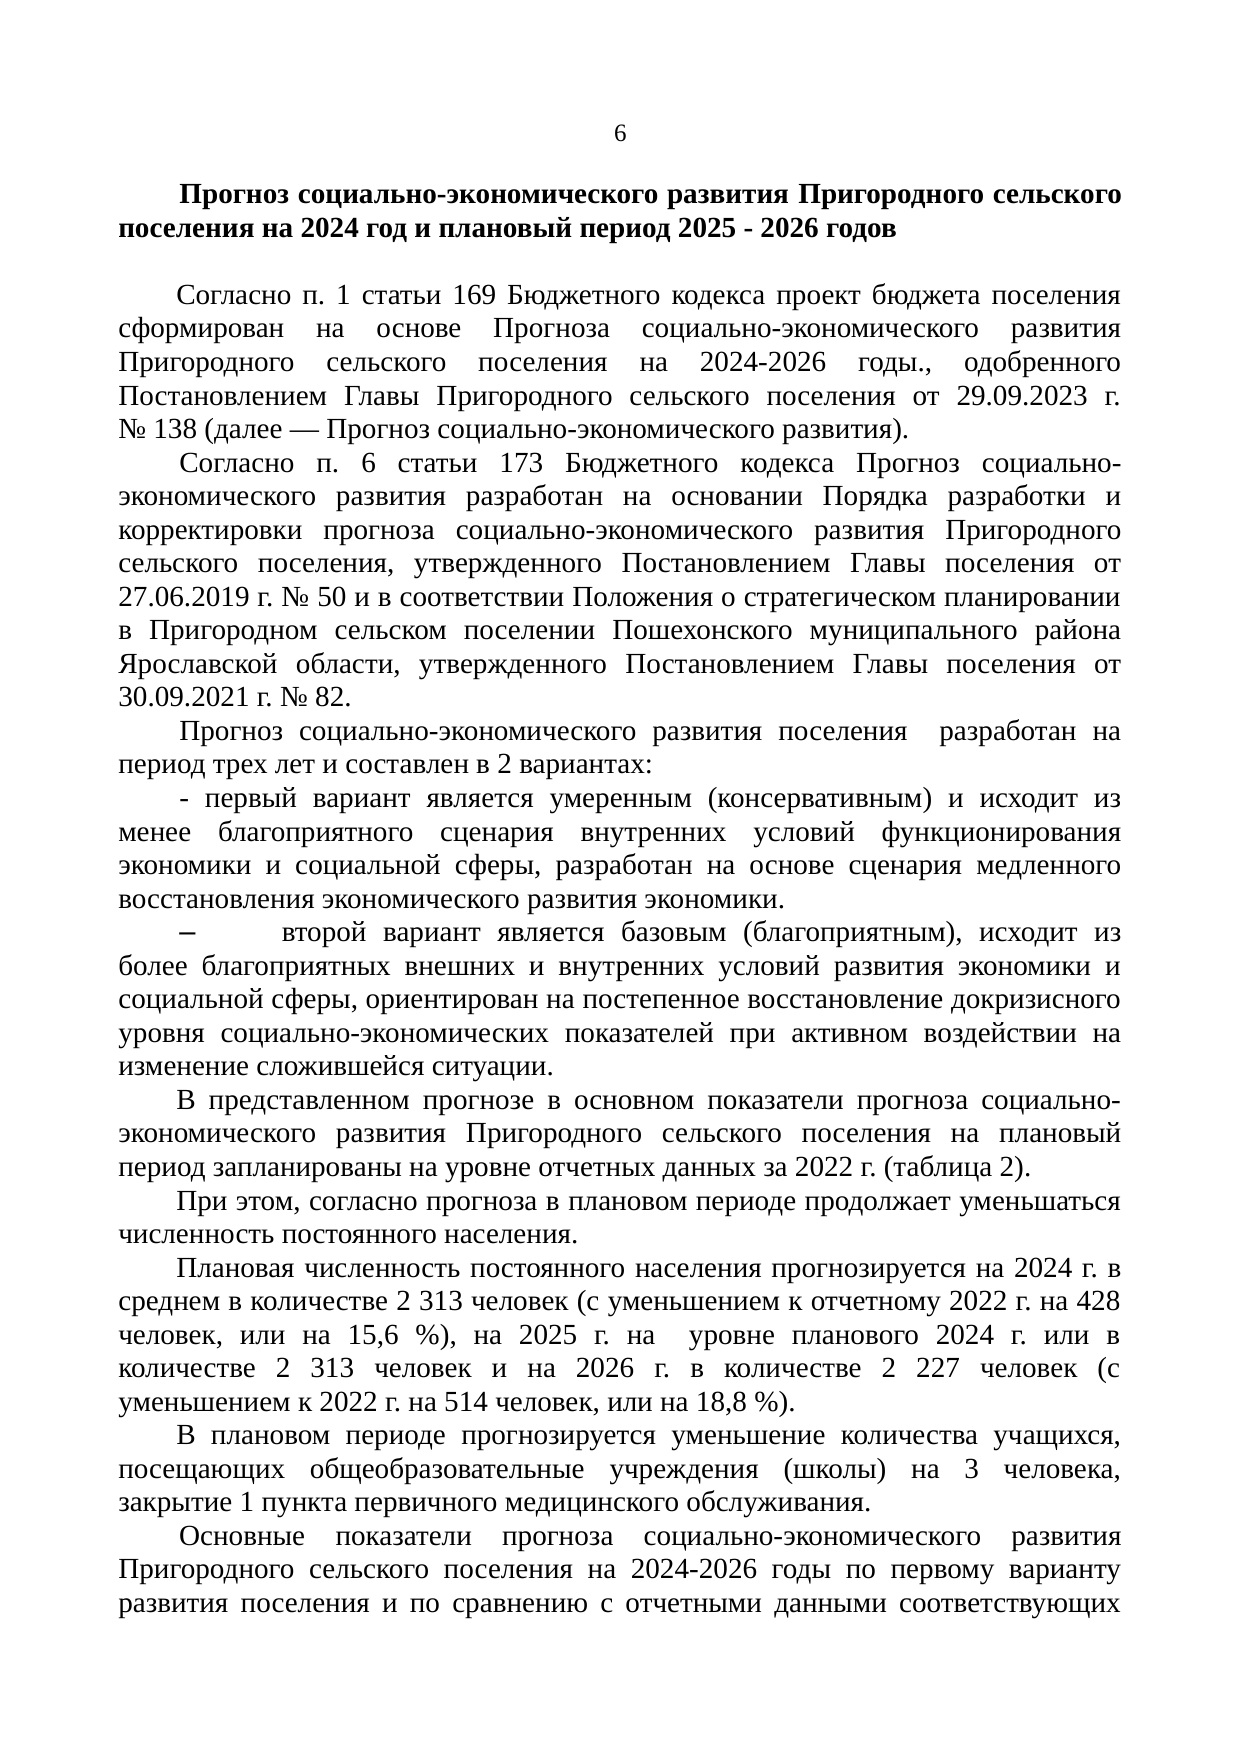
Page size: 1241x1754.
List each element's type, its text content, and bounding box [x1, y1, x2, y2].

text Согласно п. 6 статьи 173 Бюджетного кодекса Прогноз социально-экономического развития разработан на основании Порядка разработки и корректировки прогноза социально-экономического развития Пригородного сельского поселения, утвержденного Постановлением Главы поселения от 27.06.2019 г. № 50 и в соответствии Положения о стратегическом планировании в Пригородном сельском поселении Пошехонского муниципального района Ярославской области, утвержденного Постановлением Главы поселения от 30.09.2021 г. № 82. [118, 445, 1122, 713]
text Плановая численность постоянного населения прогнозируется на 2024 г. в среднем в количестве 2 313 человек (с уменьшением к отчетному 2022 г. на 428 человек, или на 15,6 %), на 2025 г. на уровне планового 2024 г. или в количестве 2 313 человек и на 2026 г. в количестве 2 227 человек (с уменьшением к 2022 г. на 514 человек, или на 18,8 %). [118, 1250, 1122, 1417]
text В плановом периоде прогнозируется уменьшение количества учащихся, посещающих общеобразовательные учреждения (школы) на 3 человека, закрытие 1 пункта первичного медицинского обслуживания. [118, 1417, 1122, 1518]
text Прогноз социально-экономического развития поселения разработан на период трех лет и составлен в 2 вариантах: [118, 713, 1122, 780]
text Прогноз социально-экономического развития Пригородного сельского поселения на 2024 год и плановый период 2025 - 2026 годов [118, 176, 1122, 243]
text При этом, согласно прогноза в плановом периоде продолжает уменьшаться численность постоянного населения. [118, 1183, 1122, 1250]
text - первый вариант является умеренным (консервативным) и исходит из менее благоприятного сценария внутренних условий функционирования экономики и социальной сферы, разработан на основе сценария медленного восстановления экономического развития экономики. [118, 780, 1122, 914]
text В представленном прогнозе в основном показатели прогноза социально-экономического развития Пригородного сельского поселения на плановый период запланированы на уровне отчетных данных за 2022 г. (таблица 2). [118, 1082, 1122, 1183]
list второй вариант является базовым (благоприятным), исходит из более благоприятных внешних и внутренних условий развития экономики и социальной сферы, ориентирован на постепенное восстановление докризисного уровня социально-экономических показателей при активном воздействии на изменение сложившейся ситуации. [118, 914, 1122, 1082]
list Основные показатели прогноза социально-экономического развития Пригородного сельского поселения на 2024-2026 годы по первому варианту развития поселения и по сравнению с отчетными данными соответствующих [118, 1518, 1122, 1619]
text Согласно п. 1 статьи 169 Бюджетного кодекса проект бюджета поселения сформирован на основе Прогноза социально-экономического развития Пригородного сельского поселения на 2024-2026 годы., одобренного Постановлением Главы Пригородного сельского поселения от 29.09.2023 г. № 138 (далее — Прогноз социально-экономического развития). [118, 277, 1122, 445]
